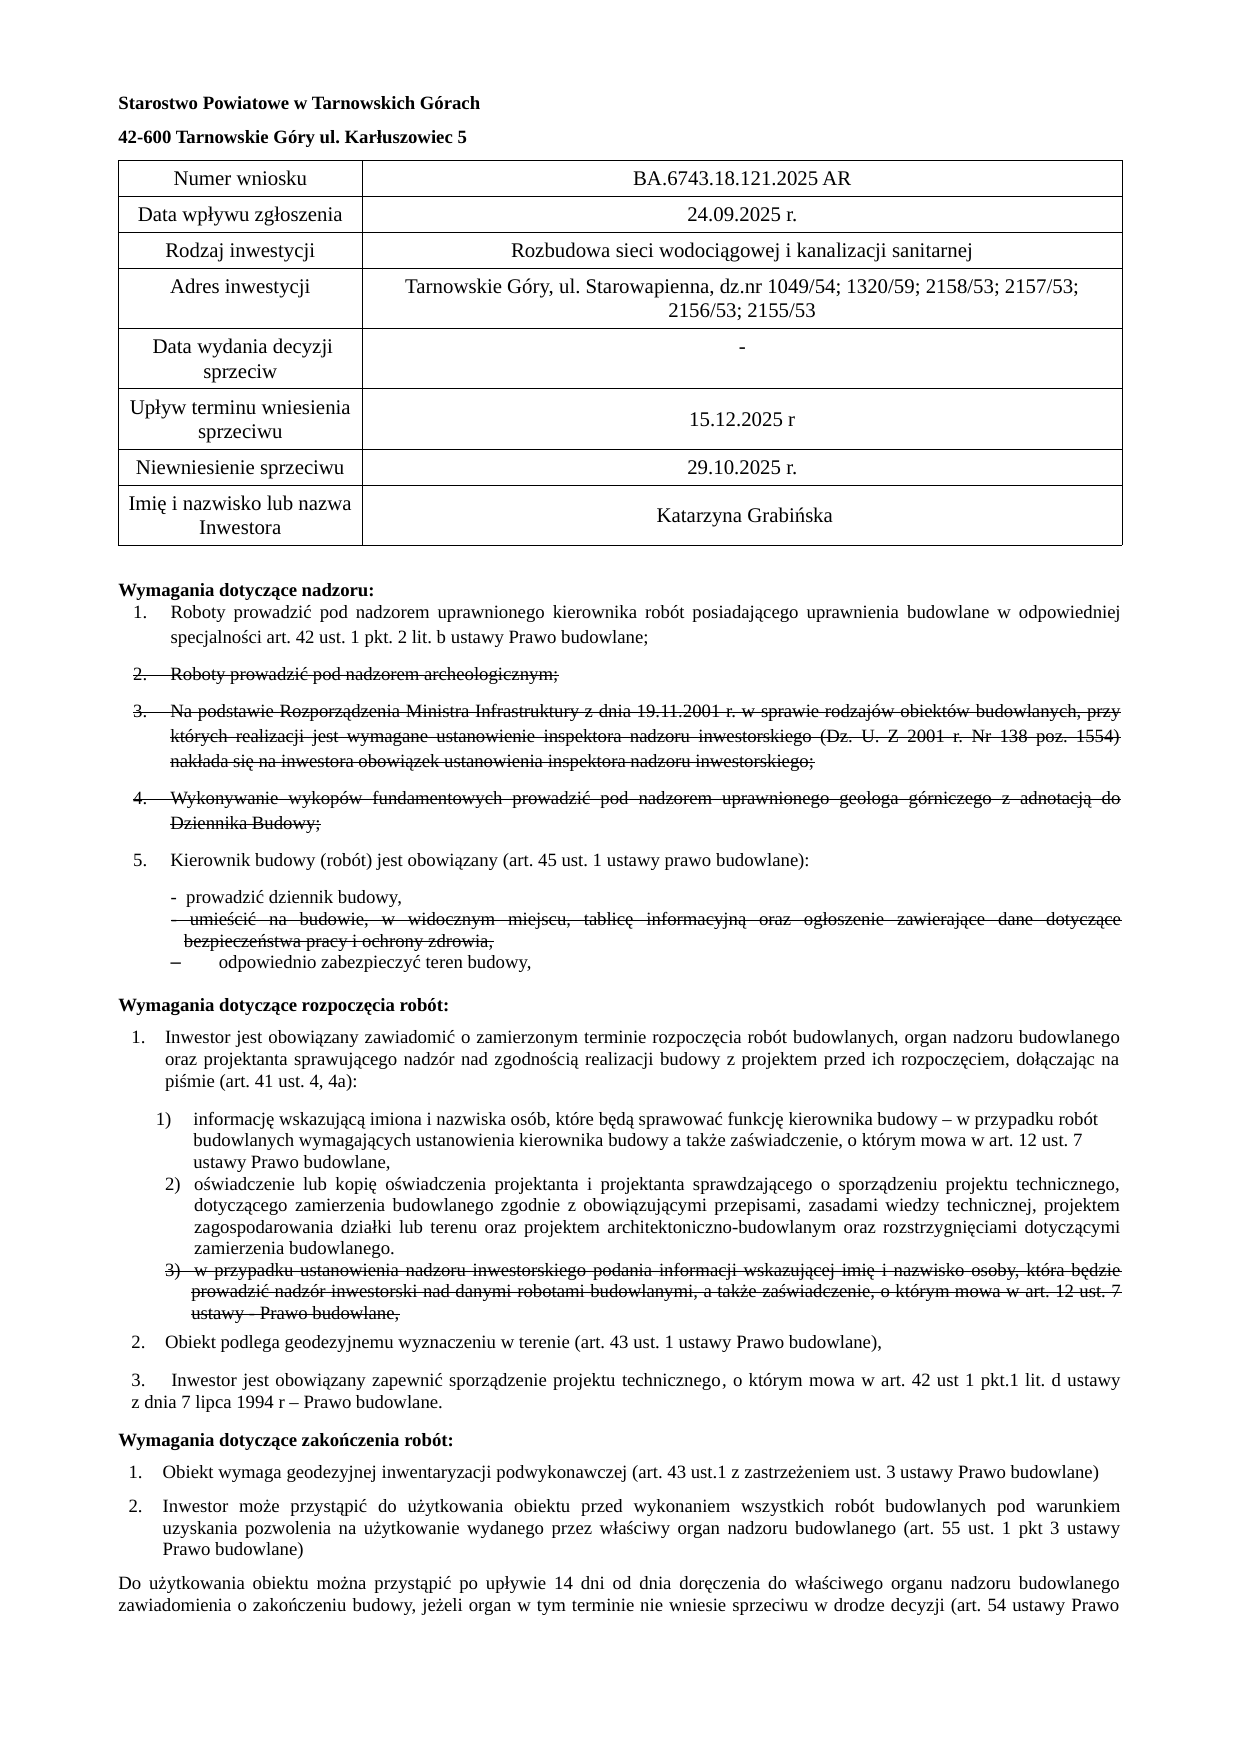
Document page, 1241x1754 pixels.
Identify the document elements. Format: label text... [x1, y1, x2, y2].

list Obiekt wymaga geodezyjnej inwentaryzacji podwykonawczej (art. 43 ust.1 z zastrzeżeniem ust. 3 ustawy Prawo budowlane) [128, 1461, 1122, 1483]
table_header BA.6743.18.121.2025 AR [363, 161, 1122, 196]
text - prowadzić dziennik budowy, [170, 886, 1122, 908]
list informację wskazującą imiona i nazwiska osób, które będą sprawować funkcję kierownika budowy – w przypadku robót budowlanych wymagających ustanowienia kierownika budowy a także zaświadczenie, o którym mowa w art. 12 ust. 7 ustawy Prawo budowlane, [156, 1108, 1122, 1172]
list Inwestor może przystąpić do użytkowania obiektu przed wykonaniem wszystkich robót budowlanych pod warunkiem uzyskania pozwolenia na użytkowanie wydanego przez właściwy organ nadzoru budowlanego (art. 55 ust. 1 pkt 3 ustawy Prawo budowlane) [128, 1495, 1122, 1560]
table_cell Data wydania decyzji sprzeciw [119, 329, 362, 388]
text - umieścić na budowie, w widocznym miejscu, tablicę informacyjną oraz ogłoszenie zawierające dane dotyczące bezpieczeństwa pracy i ochrony zdrowia, [171, 921, 1122, 951]
list Roboty prowadzić pod nadzorem uprawnionego kierownika robót posiadającego uprawnienia budowlane w odpowiedniej specjalności art. 42 ust. 1 pkt. 2 lit. b ustawy Prawo budowlane; [133, 601, 1122, 647]
text 3) w przypadku ustanowienia nadzoru inwestorskiego podania informacji wskazującej imię i nazwisko osoby, która będzie prowadzić nadzór inwestorski nad danymi robotami budowlanymi, a także zaświadczenie, o którym mowa w art. 12 ust. 7 ustawy - Prawo budowlane, [165, 1272, 1122, 1323]
table_cell Adres inwestycji [119, 269, 362, 328]
table_cell Data wpływu zgłoszenia [119, 197, 362, 232]
text 3) w przypadku ustanowienia nadzoru inwestorskiego podania informacji wskazującej imię i nazwisko osoby, która będzie prowadzić nadzór inwestorski nad danymi robotami budowlanymi, a także zaświadczenie, o którym mowa w art. 12 ust. 7 ustawy - Prawo budowlane, [165, 1259, 1122, 1271]
text Starostwo Powiatowe w Tarnowskich Górach [118, 92, 1122, 113]
text Wymagania dotyczące rozpoczęcia robót: [118, 994, 1122, 1016]
list Roboty prowadzić pod nadzorem archeologicznym; [133, 663, 1122, 684]
list Kierownik budowy (robót) jest obowiązany (art. 45 ust. 1 ustawy prawo budowlane): [133, 849, 1122, 871]
list oświadczenie lub kopię oświadczenia projektanta i projektanta sprawdzającego o sporządzeniu projektu technicznego, dotyczącego zamierzenia budowlanego zgodnie z obowiązującymi przepisami, zasadami wiedzy technicznej, projektem zagospodarowania działki lub terenu oraz projektem architektoniczno-budowlanym oraz rozstrzygnięciami dotyczącymi zamierzenia budowlanego. [165, 1172, 1122, 1259]
table_cell Upływ terminu wniesienia sprzeciwu [119, 389, 362, 448]
text 42-600 Tarnowskie Góry ul. Karłuszowiec 5 [118, 126, 1122, 147]
table_cell Tarnowskie Góry, ul. Starowapienna, dz.nr 1049/54; 1320/59; 2158/53; 2157/53; 2156/53; 2155/53 [363, 269, 1122, 328]
table_cell Rozbudowa sieci wodociągowej i kanalizacji sanitarnej [363, 233, 1122, 268]
list Na podstawie Rozporządzenia Ministra Infrastruktury z dnia 19.11.2001 r. w sprawie rodzajów obiektów budowlanych, przy których realizacji jest wymagane ustanowienie inspektora nadzoru inwestorskiego (Dz. U. Z 2001 r. Nr 138 poz. 1554) nakłada się na inwestora obowiązek ustanowienia inspektora nadzoru inwestorskiego; [133, 700, 1122, 771]
table_cell 29.10.2025 r. [363, 450, 1122, 484]
table_cell Katarzyna Grabińska [363, 486, 1122, 544]
text Do użytkowania obiektu można przystąpić po upływie 14 dni od dnia doręczenia do właściwego organu nadzoru budowlanego zawiadomienia o zakończeniu budowy, jeżeli organ w tym terminie nie wniesie sprzeciwu w drodze decyzji (art. 54 ustawy Prawo [118, 1572, 1122, 1615]
list Wykonywanie wykopów fundamentowych prowadzić pod nadzorem uprawnionego geologa górniczego z adnotacją do Dziennika Budowy; [133, 787, 1122, 833]
text 3. Inwestor jest obowiązany zapewnić sporządzenie projektu technicznego, o którym mowa w art. 42 ust 1 pkt.1 lit. d ustawy z dnia 7 lipca 1994 r – Prawo budowlane. [131, 1369, 1122, 1412]
table_cell 24.09.2025 r. [363, 197, 1122, 232]
table_cell Rodzaj inwestycji [119, 233, 362, 268]
list odpowiednio zabezpieczyć teren budowy, [170, 951, 1122, 973]
text Wymagania dotyczące nadzoru: [118, 579, 1122, 601]
table_cell Niewniesienie sprzeciwu [119, 450, 362, 484]
list Inwestor jest obowiązany zawiadomić o zamierzonym terminie rozpoczęcia robót budowlanych, organ nadzoru budowlanego oraz projektanta sprawującego nadzór nad zgodnością realizacji budowy z projektem przed ich rozpoczęciem, dołączając na piśmie (art. 41 ust. 4, 4a): [131, 1026, 1122, 1091]
table_cell Imię i nazwisko lub nazwa Inwestora [119, 486, 362, 544]
text Wymagania dotyczące zakończenia robót: [118, 1429, 1122, 1450]
text - umieścić na budowie, w widocznym miejscu, tablicę informacyjną oraz ogłoszenie zawierające dane dotyczące bezpieczeństwa pracy i ochrony zdrowia, [171, 908, 1122, 920]
table_cell - [363, 329, 1122, 388]
table_cell 15.12.2025 r [363, 389, 1122, 448]
table_header Numer wniosku [119, 161, 362, 196]
list Obiekt podlega geodezyjnemu wyznaczeniu w terenie (art. 43 ust. 1 ustawy Prawo budowlane), [131, 1331, 1122, 1352]
